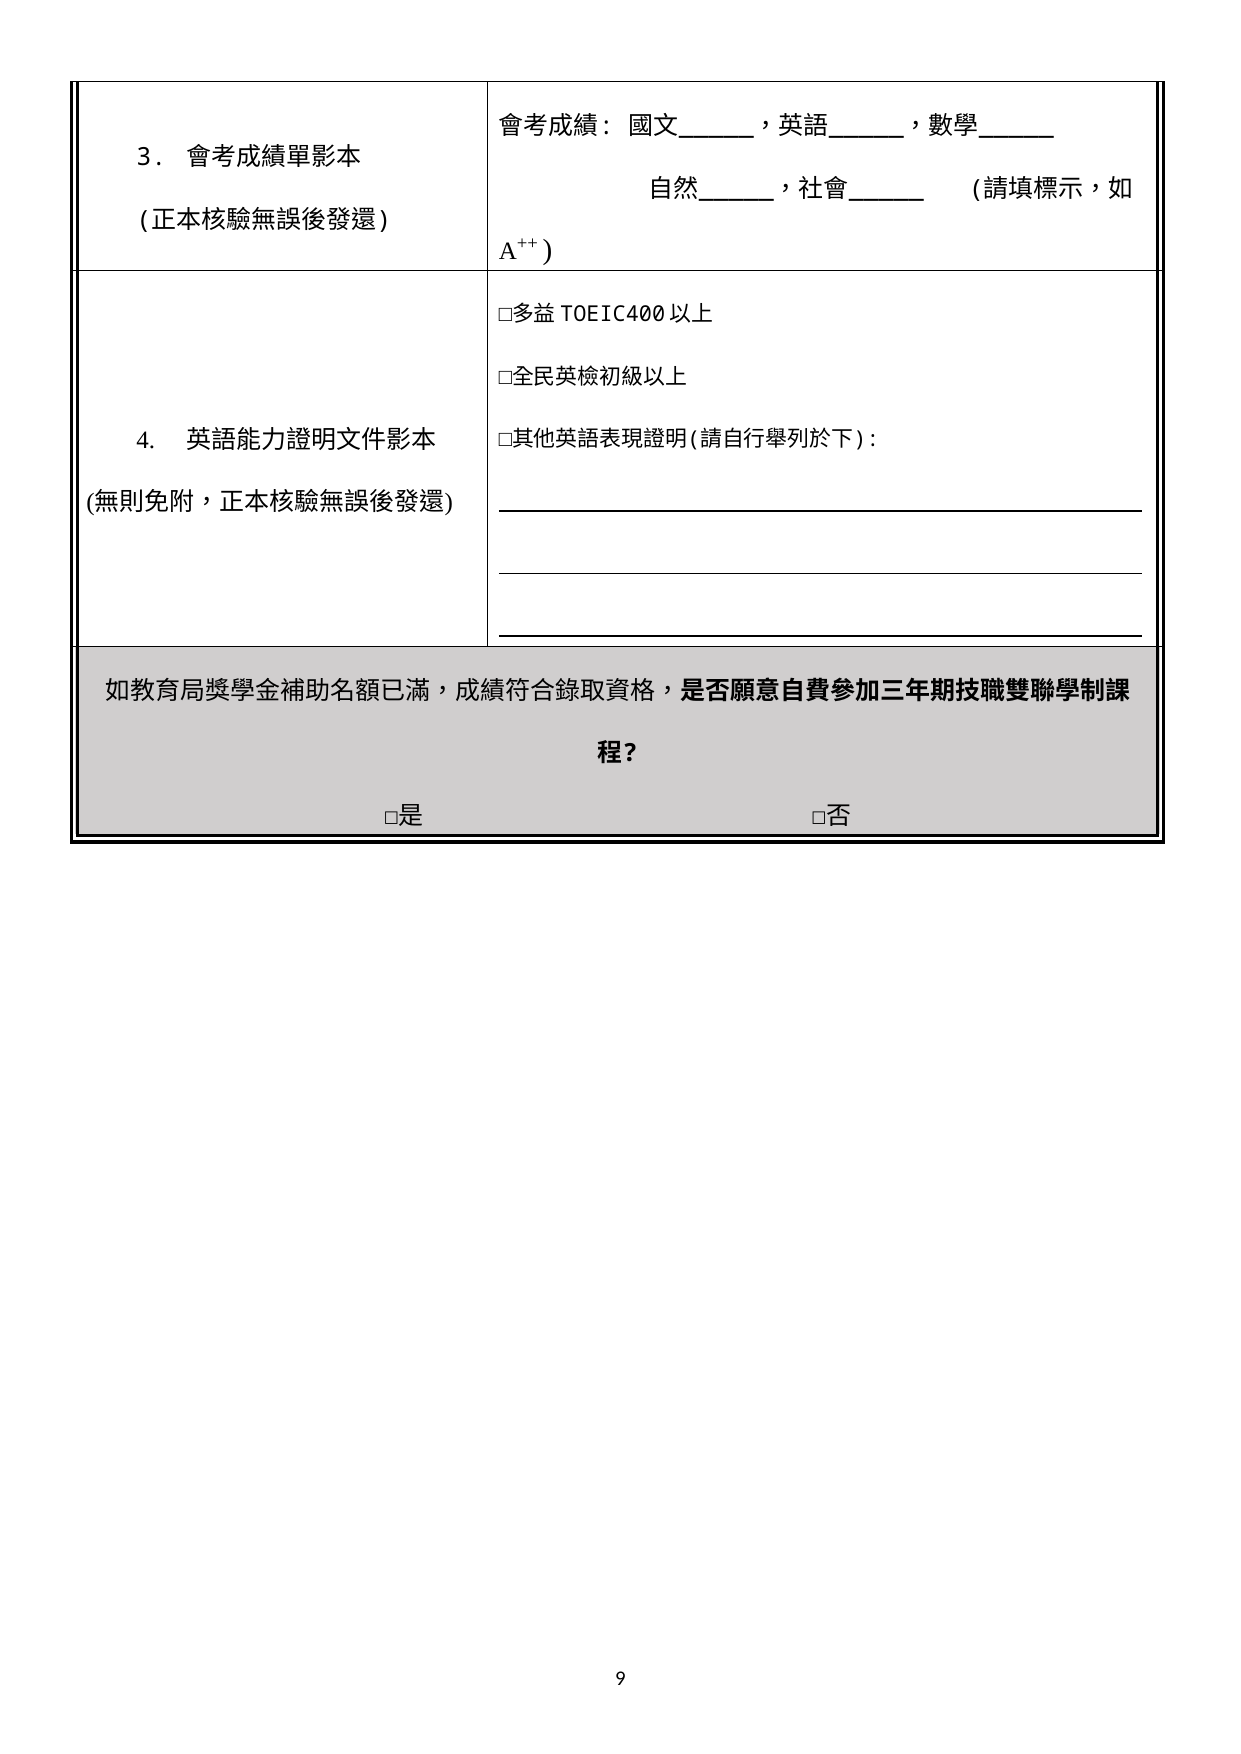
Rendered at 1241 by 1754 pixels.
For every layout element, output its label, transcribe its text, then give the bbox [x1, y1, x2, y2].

table_cell □多益TOEIC400以上 □全民英檢初級以上 □其他英語表現證明(請自行舉列於下): [488, 271, 1156, 646]
table_cell 會考成績單影本 (正本核驗無誤後發還) [79, 82, 487, 269]
table_cell 如教育局獎學金補助名額已滿，成績符合錄取資格，是否願意自費參加三年期技職雙聯學制課程? ☐是 ☐否 [79, 647, 1156, 834]
table_cell 會考成績: 國文_____，英語_____，數學_____ 自然_____，社會_____ (請填標示，如A++ ) [488, 82, 1156, 269]
table_cell 英語能力證明文件影本 (無則免附，正本核驗無誤後發還) [79, 271, 487, 646]
